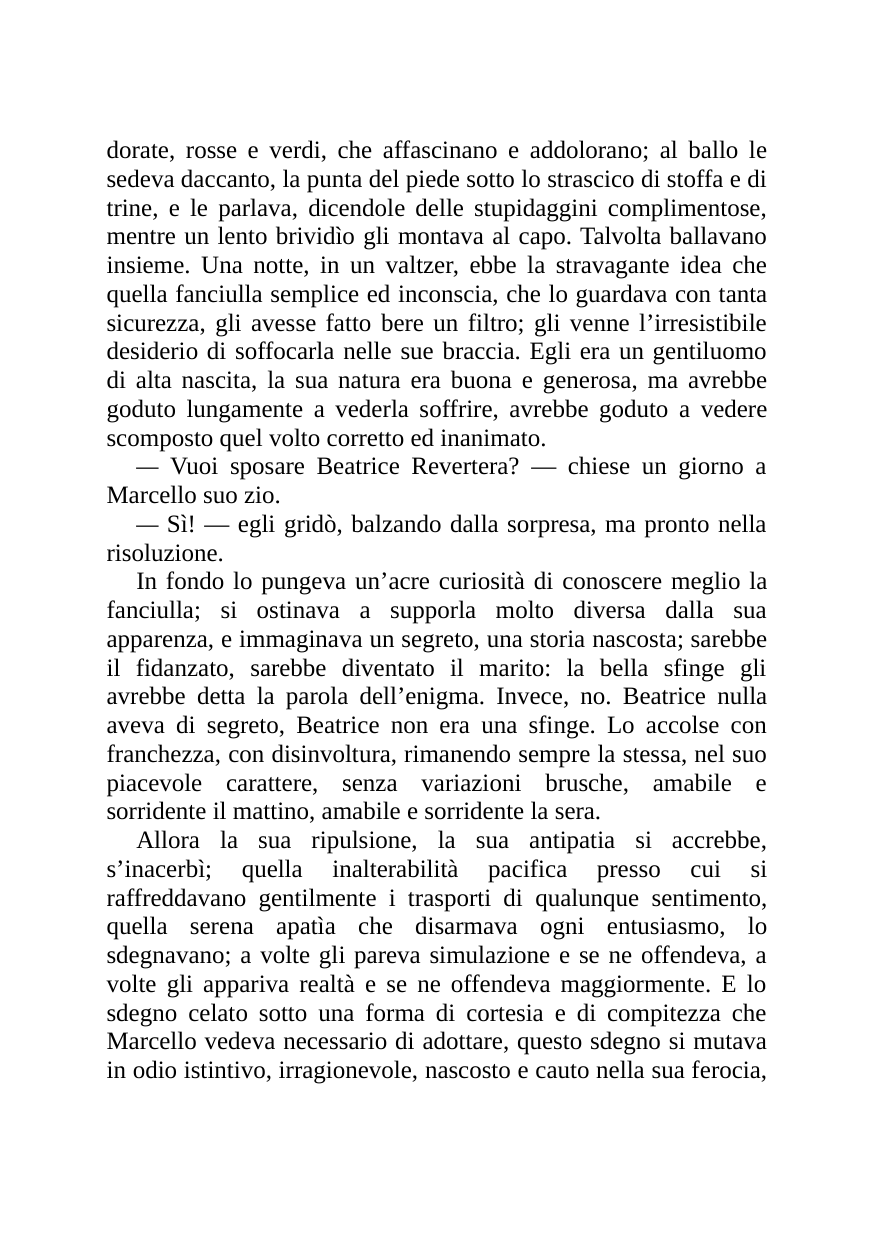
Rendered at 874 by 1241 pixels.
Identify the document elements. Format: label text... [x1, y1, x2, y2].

text In fondo lo pungeva un’acre curiosità di conoscere meglio la fanciulla; si ostinava a supporla molto diversa dalla sua apparenza, e immaginava un segreto, una storia nascosta; sarebbe il fidanzato, sarebbe diventato il marito: la bella sfinge gli avrebbe detta la parola dell’enigma. Invece, no. Beatrice nulla aveva di segreto, Beatrice non era una sfinge. Lo accolse con franchezza, con disinvoltura, rimanendo sempre la stessa, nel suo piacevole carattere, senza variazioni brusche, amabile e sorridente il mattino, amabile e sorridente la sera. [106, 566, 768, 825]
text — Vuoi sposare Beatrice Revertera? — chiese un giorno a Marcello suo zio. [106, 451, 768, 509]
text — Sì! — egli gridò, balzando dalla sorpresa, ma pronto nella risoluzione. [106, 509, 768, 566]
text Allora la sua ripulsione, la sua antipatia si accrebbe, s’inacerbì; quella inalterabilità pacifica presso cui si raffreddavano gentilmente i trasporti di qualunque sentimento, quella serena apatìa che disarmava ogni entusiasmo, lo sdegnavano; a volte gli pareva simulazione e se ne offendeva, a volte gli appariva realtà e se ne offendeva maggiormente. E lo sdegno celato sotto una forma di cortesia e di compitezza che Marcello vedeva necessario di adottare, questo sdegno si mutava in odio istintivo, irragionevole, nascosto e cauto nella sua ferocia, [106, 825, 768, 1084]
text dorate, rosse e verdi, che affascinano e addolorano; al ballo le sedeva daccanto, la punta del piede sotto lo strascico di stoffa e di trine, e le parlava, dicendole delle stupidaggini complimentose, mentre un lento brividìo gli montava al capo. Talvolta ballavano insieme. Una notte, in un valtzer, ebbe la stravagante idea che quella fanciulla semplice ed inconscia, che lo guardava con tanta sicurezza, gli avesse fatto bere un filtro; gli venne l’irresistibile desiderio di soffocarla nelle sue braccia. Egli era un gentiluomo di alta nascita, la sua natura era buona e generosa, ma avrebbe goduto lungamente a vederla soffrire, avrebbe goduto a vedere scomposto quel volto corretto ed inanimato. [106, 135, 768, 451]
